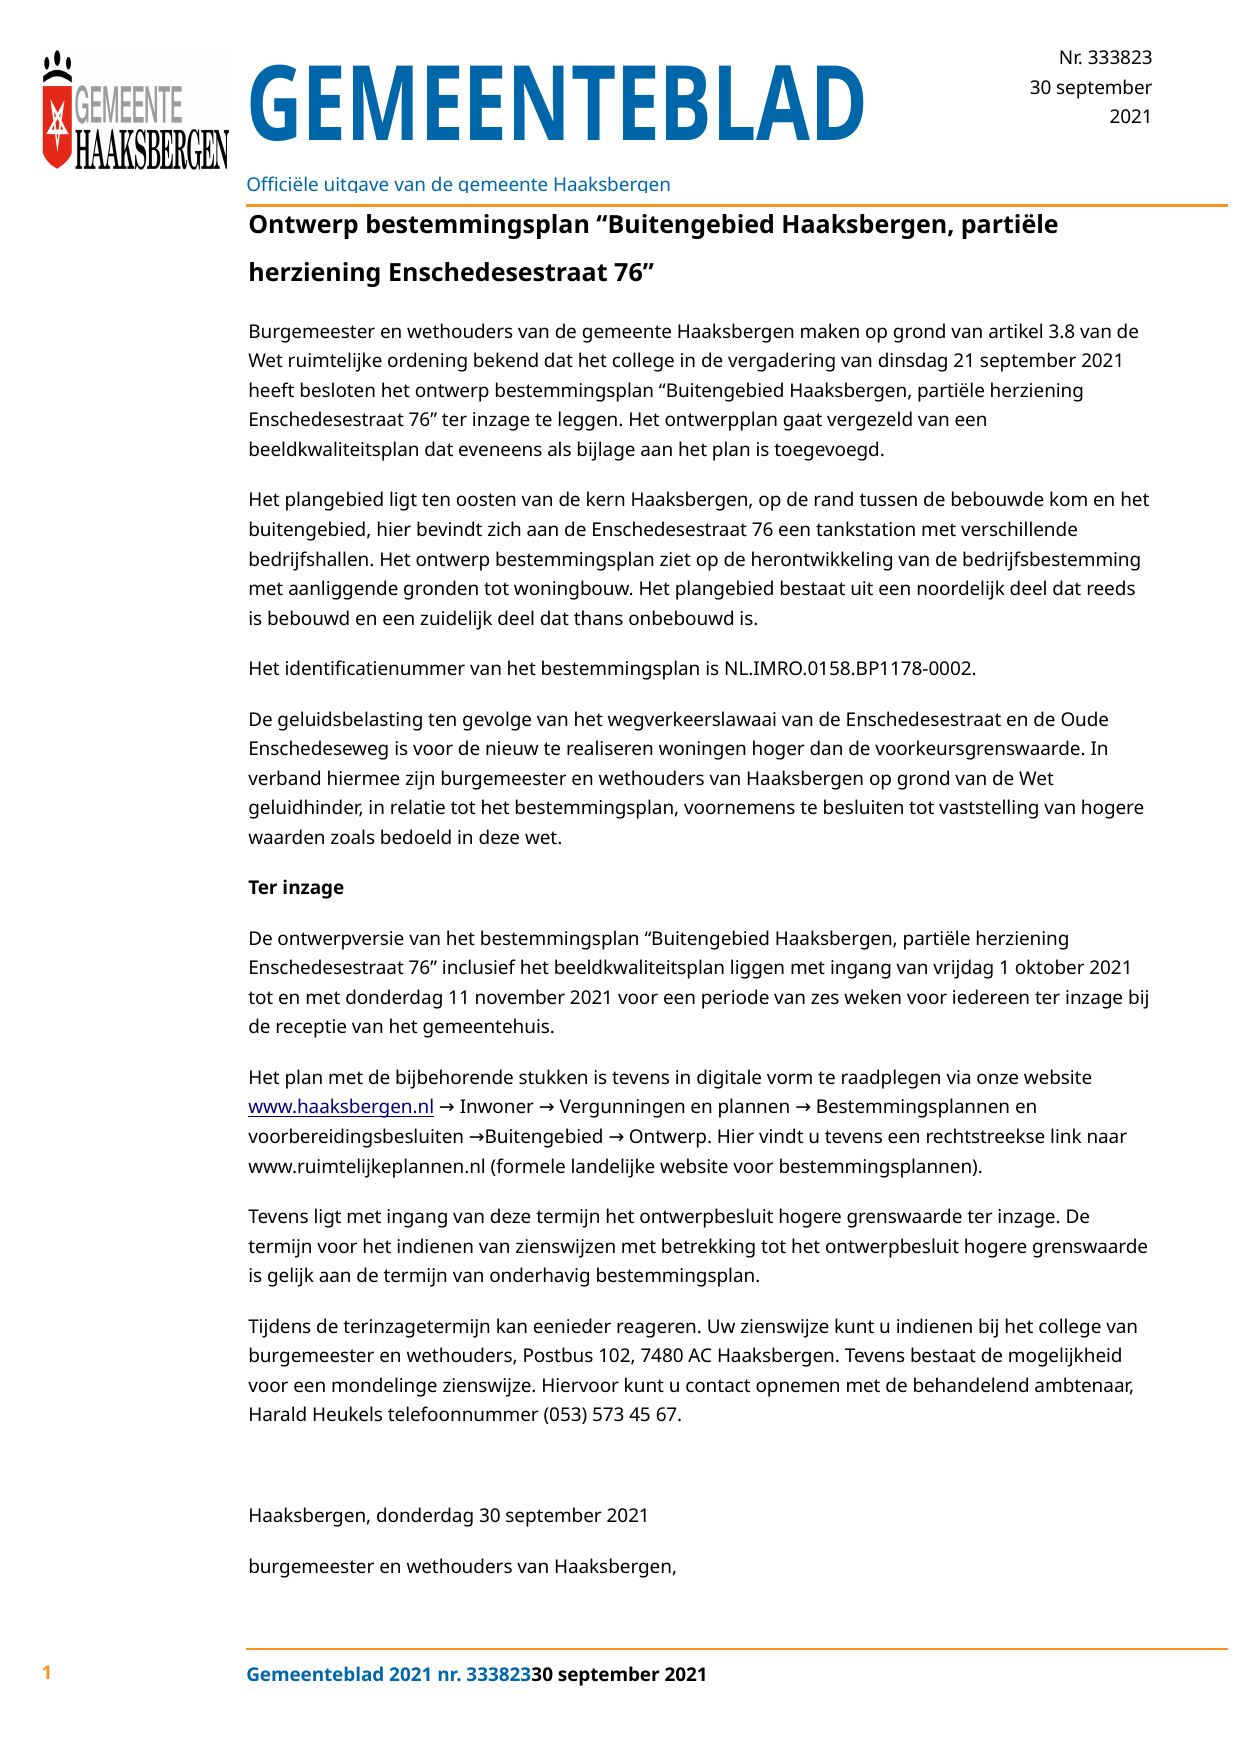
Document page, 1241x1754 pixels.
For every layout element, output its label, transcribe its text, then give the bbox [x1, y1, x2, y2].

text Ter inzage [248, 874, 1152, 900]
text Het plan met de bijbehorende stukken is tevens in digitale vorm te raadplegen via onze website www.haaksbergen.nl → Inwoner → Vergunningen en plannen → Bestemmingsplannen en voorbereidingsbesluiten →Buitengebied → Ontwerp. Hier vindt u tevens een rechtstreekse link naar www.ruimtelijkeplannen.nl (formele landelijke website voor bestemmingsplannen). [248, 1064, 1152, 1179]
text De geluidsbelasting ten gevolge van het wegverkeerslawaai van de Enschedesestraat en de Oude Enschedeseweg is voor de nieuw te realiseren woningen hoger dan de voorkeursgrenswaarde. In verband hiermee zijn burgemeester en wethouders van Haaksbergen op grond van de Wet geluidhinder, in relatie tot het bestemmingsplan, voornemens te besluiten tot vaststelling van hogere waarden zoals bedoeld in deze wet. [248, 706, 1152, 850]
text Haaksbergen, donderdag 30 september 2021 [248, 1502, 1152, 1528]
picture [41, 47, 231, 172]
text Het identificatienummer van het bestemmingsplan is NL.IMRO.0158.BP1178-0002. [248, 655, 1152, 681]
text Tijdens de terinzagetermijn kan eenieder reageren. Uw zienswijze kunt u indienen bij het college van burgemeester en wethouders, Postbus 102, 7480 AC Haaksbergen. Tevens bestaat de mogelijkheid voor een mondelinge zienswijze. Hiervoor kunt u contact opnemen met de behandelend ambtenaar, Harald Heukels telefoonnummer (053) 573 45 67. [248, 1313, 1152, 1427]
text Tevens ligt met ingang van deze termijn het ontwerpbesluit hogere grenswaarde ter inzage. De termijn voor het indienen van zienswijzen met betrekking tot het ontwerpbesluit hogere grenswaarde is gelijk aan de termijn van onderhavig bestemmingsplan. [248, 1203, 1152, 1288]
text De ontwerpversie van het bestemmingsplan “Buitengebied Haaksbergen, partiële herziening Enschedesestraat 76” inclusief het beeldkwaliteitsplan liggen met ingang van vrijdag 1 oktober 2021 tot en met donderdag 11 november 2021 voor een periode van zes weken voor iedereen ter inzage bij de receptie van het gemeentehuis. [248, 925, 1152, 1039]
text Ontwerp bestemmingsplan “Buitengebied Haaksbergen, partiële herziening Enschedesestraat 76” [248, 207, 1152, 288]
text burgemeester en wethouders van Haaksbergen, [248, 1553, 1152, 1579]
text Burgemeester en wethouders van de gemeente Haaksbergen maken op grond van artikel 3.8 van de Wet ruimtelijke ordening bekend dat het college in de vergadering van dinsdag 21 september 2021 heeft besloten het ontwerp bestemmingsplan “Buitengebied Haaksbergen, partiële herziening Enschedesestraat 76” ter inzage te leggen. Het ontwerpplan gaat vergezeld van een beeldkwaliteitsplan dat eveneens als bijlage aan het plan is toegevoegd. [248, 318, 1152, 462]
text Het plangebied ligt ten oosten van de kern Haaksbergen, op de rand tussen de bebouwde kom en het buitengebied, hier bevindt zich aan de Enschedesestraat 76 een tankstation met verschillende bedrijfshallen. Het ontwerp bestemmingsplan ziet op de herontwikkeling van de bedrijfsbestemming met aanliggende gronden tot woningbouw. Het plangebied bestaat uit een noordelijk deel dat reeds is bebouwd en een zuidelijk deel dat thans onbebouwd is. [248, 487, 1152, 631]
